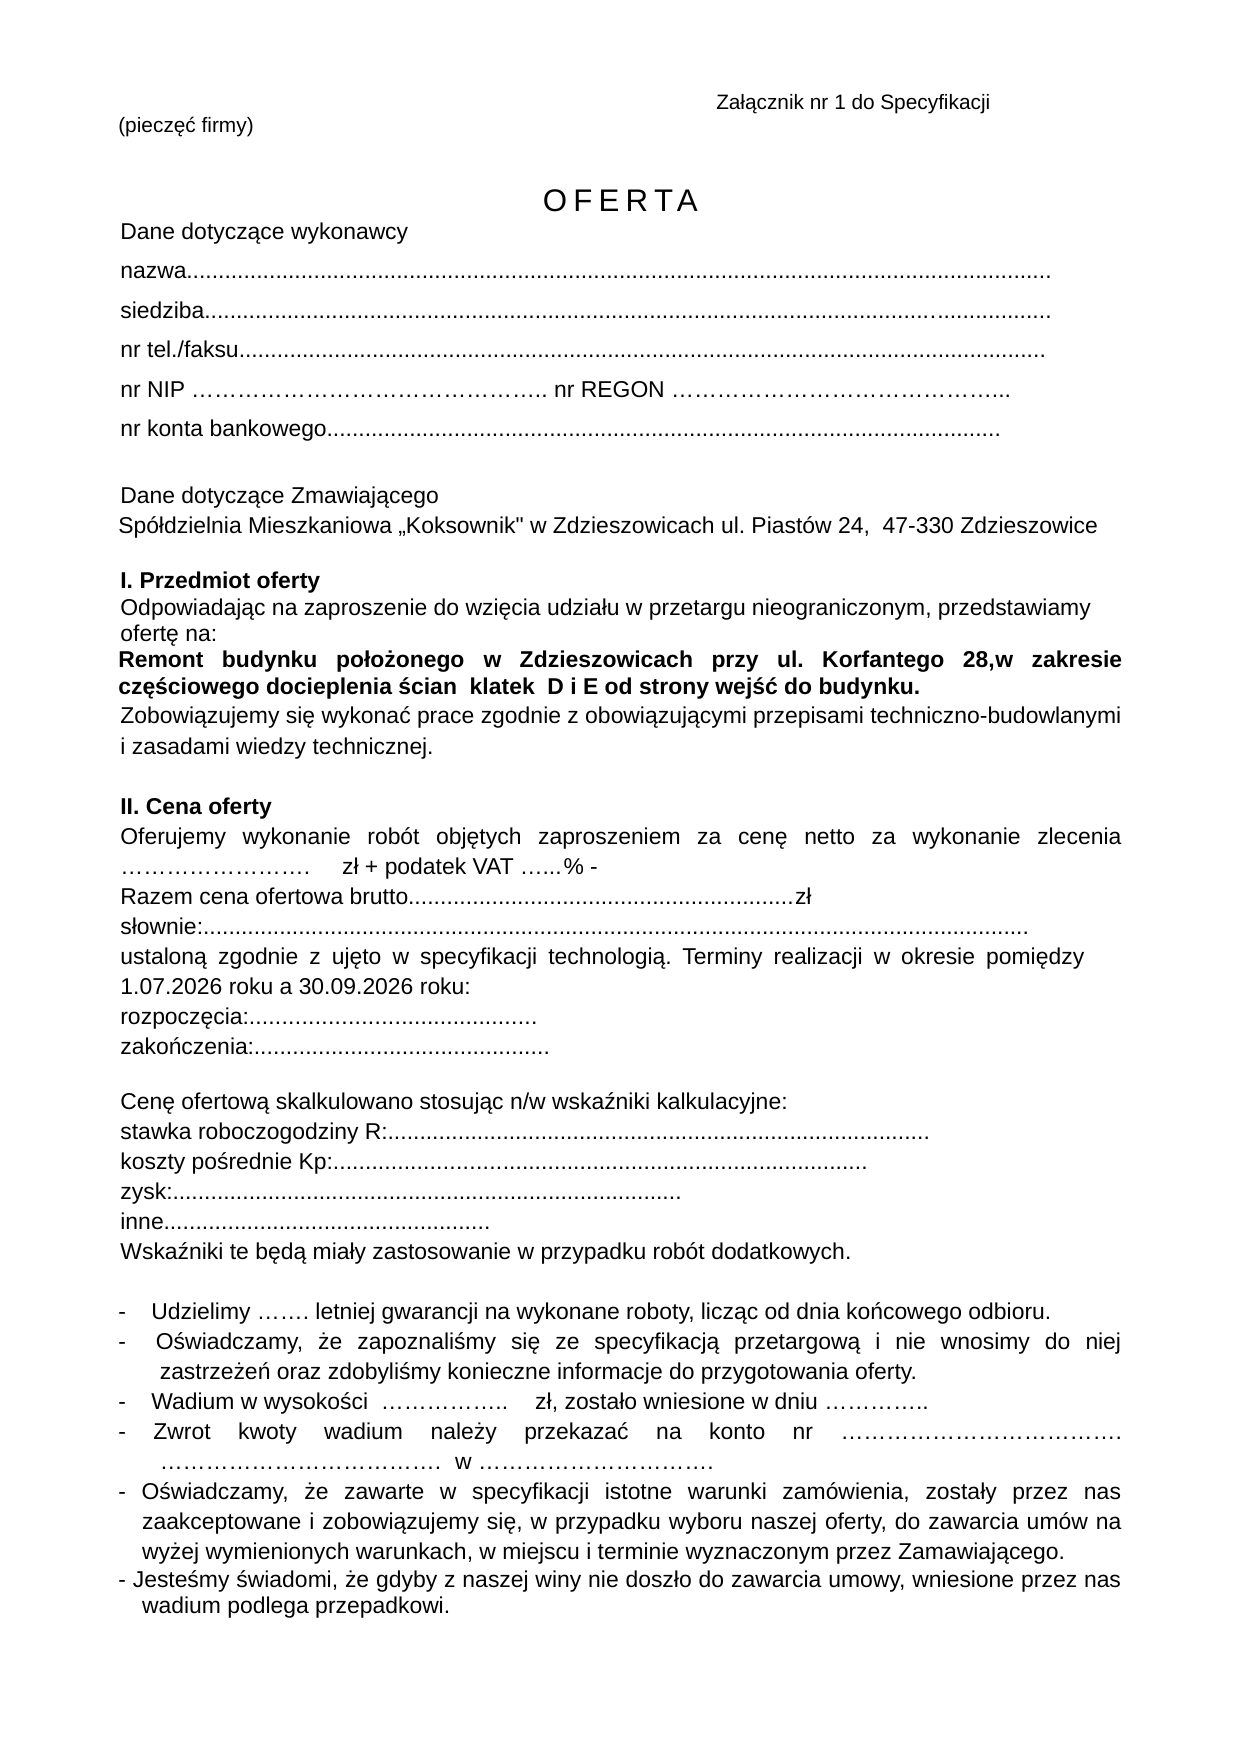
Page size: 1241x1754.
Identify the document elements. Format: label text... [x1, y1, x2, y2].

text koszty pośrednie Kp: [120, 1146, 1122, 1176]
text nr konta bankowego [120, 415, 1122, 441]
text inne [120, 1206, 1122, 1236]
text rozpoczęcia: [120, 1001, 1122, 1031]
text Dane dotyczące Zmawiającego [120, 479, 1122, 509]
text Razem cena ofertowa brutto zł [120, 881, 1122, 911]
text ustaloną zgodnie z ujęto w specyfikacji technologią. Terminy realizacji w okresie pomiędzy 1.07.2026 roku a 30.09.2026 roku: [120, 941, 1084, 1001]
text (pieczęć firmy) [118, 115, 1122, 136]
text Zobowiązujemy się wykonać prace zgodnie z obowiązującymi przepisami techniczno-budowlanymi i zasadami wiedzy technicznej. [120, 699, 1122, 760]
text - Jesteśmy świadomi, że gdyby z naszej winy nie doszło do zawarcia umowy, wniesione przez nas wadium podlega przepadkowi. [118, 1566, 1122, 1618]
text - Zwrot kwoty wadium należy przekazać na konto nr ………………………………. ………………………………. w …………………………. [118, 1416, 1122, 1476]
text Cenę ofertową skalkulowano stosując n/w wskaźniki kalkulacyjne: [120, 1086, 1122, 1116]
text Wskaźniki te będą miały zastosowanie w przypadku robót dodatkowych. [120, 1236, 1122, 1266]
text siedziba [120, 297, 1122, 323]
text Dane dotyczące wykonawcy [120, 218, 1122, 244]
text Załącznik nr 1 do Specyfikacji [716, 88, 1122, 114]
text nr NIP ……………………………………….. nr REGON ……………………………………... [120, 376, 1122, 402]
text stawka roboczogodziny R: [120, 1116, 1122, 1146]
text - Wadium w wysokości …………….. zł, zostało wniesione w dniu ………….. [118, 1386, 1122, 1416]
text nr tel./faksu [120, 336, 1122, 362]
subtitle I. Przedmiot oferty [120, 568, 1122, 594]
subtitle II. Cena oferty [120, 791, 1122, 821]
subtitle OFERTA [118, 186, 1122, 218]
text Oferujemy wykonanie robót objętych zaproszeniem za cenę netto za wykonanie zlecenia ……………………. zł + podatek VAT …... % - [120, 821, 1122, 881]
text - Oświadczamy, że zapoznaliśmy się ze specyfikacją przetargową i nie wnosimy do niej zastrzeżeń oraz zdobyliśmy konieczne informacje do przygotowania oferty. [118, 1326, 1122, 1386]
text Spółdzielnia Mieszkaniowa „Koksownik" w Zdzieszowicach ul. Piastów 24, 47-330 Zdzieszowice [118, 509, 1140, 539]
text - Oświadczamy, że zawarte w specyfikacji istotne warunki zamówienia, zostały przez nas zaakceptowane i zobowiązujemy się, w przypadku wyboru naszej oferty, do zawarcia umów na wyżej wymienionych warunkach, w miejscu i terminie wyznaczonym przez Zamawiającego. [118, 1476, 1122, 1566]
text Odpowiadając na zaproszenie do wzięcia udziału w przetargu nieograniczonym, przedstawiamy ofertę na: [120, 594, 1122, 646]
text Remont budynku położonego w Zdzieszowicach przy ul. Korfantego 28,w zakresie częściowego docieplenia ścian klatek D i E od strony wejść do budynku. [118, 646, 1122, 699]
text słownie: [120, 911, 1122, 941]
text - Udzielimy ……. letniej gwarancji na wykonane roboty, licząc od dnia końcowego odbioru. [118, 1296, 1122, 1326]
text nazwa [120, 257, 1122, 283]
text zysk: [120, 1176, 1122, 1206]
text zakończenia: [120, 1031, 1122, 1061]
